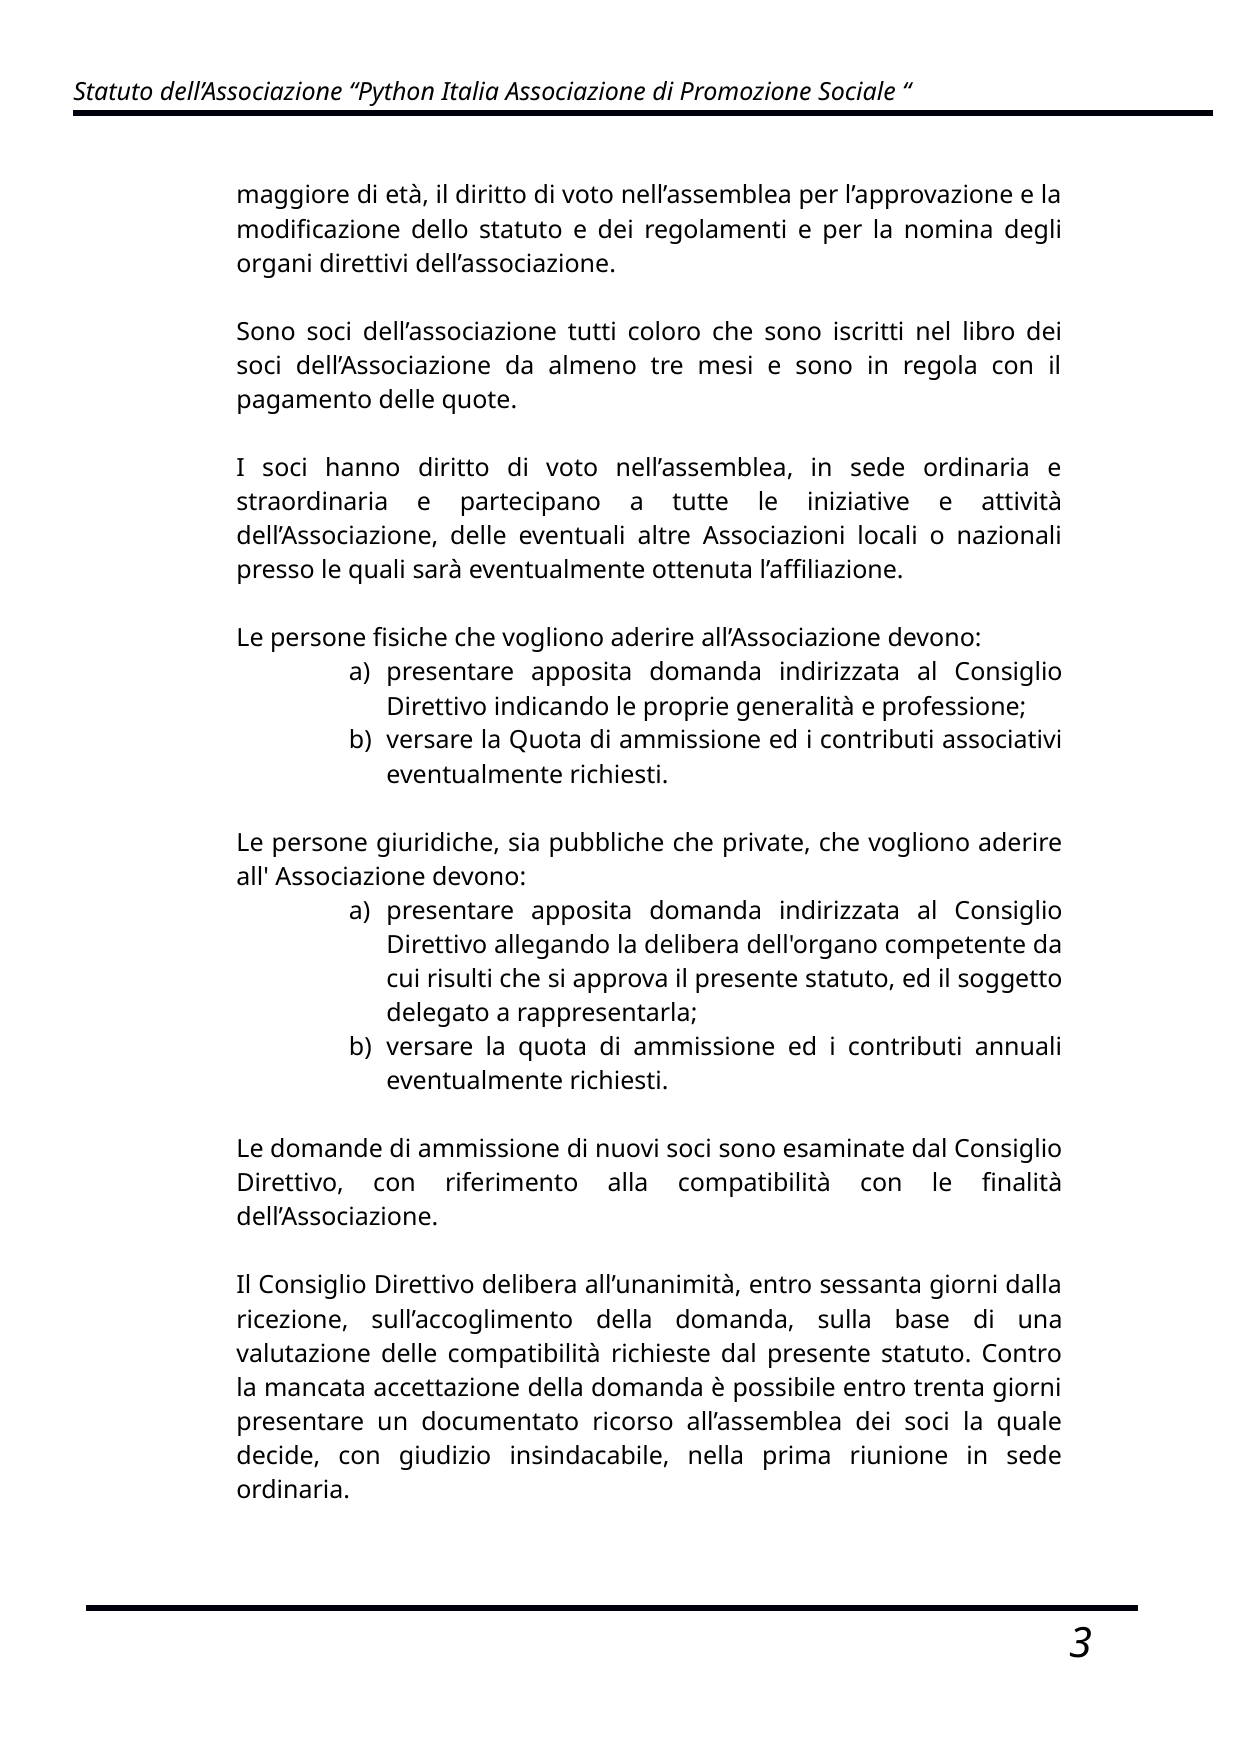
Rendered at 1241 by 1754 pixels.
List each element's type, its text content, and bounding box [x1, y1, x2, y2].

text I soci hanno diritto di voto nell’assemblea, in sede ordinaria e straordinaria e partecipano a tutte le iniziative e attività dell’Associazione, delle eventuali altre Associazioni locali o nazionali presso le quali sarà eventualmente ottenuta l’affiliazione. [236, 450, 1063, 586]
text Il Consiglio Direttivo delibera all’unanimità, entro sessanta giorni dalla ricezione, sull’accoglimento della domanda, sulla base di una valutazione delle compatibilità richieste dal presente statuto. Contro la mancata accettazione della domanda è possibile entro trenta giorni presentare un documentato ricorso all’assemblea dei soci la quale decide, con giudizio insindacabile, nella prima riunione in sede ordinaria. [236, 1267, 1063, 1506]
text Le domande di ammissione di nuovi soci sono esaminate dal Consiglio Direttivo, con riferimento alla compatibilità con le finalità dell’Associazione. [236, 1131, 1063, 1233]
text Sono soci dell’associazione tutti coloro che sono iscritti nel libro dei soci dell’Associazione da almeno tre mesi e sono in regola con il pagamento delle quote. [236, 313, 1063, 416]
text maggiore di età, il diritto di voto nell’assemblea per l’approvazione e la modificazione dello statuto e dei regolamenti e per la nomina degli organi direttivi dell’associazione. [236, 177, 1063, 279]
text Le persone giuridiche, sia pubbliche che private, che vogliono aderire all' Associazione devono: [236, 824, 1063, 892]
list presentare apposita domanda indirizzata al Consiglio Direttivo indicando le proprie generalità e professione; [349, 654, 1063, 722]
list versare la Quota di ammissione ed i contributi associativi eventualmente richiesti. [349, 722, 1063, 790]
list presentare apposita domanda indirizzata al Consiglio Direttivo allegando la delibera dell'organo competente da cui risulti che si approva il presente statuto, ed il soggetto delegato a rappresentarla; [349, 892, 1063, 1029]
list versare la quota di ammissione ed i contributi annuali eventualmente richiesti. [349, 1029, 1063, 1097]
text Le persone fisiche che vogliono aderire all’Associazione devono: [236, 620, 1063, 654]
